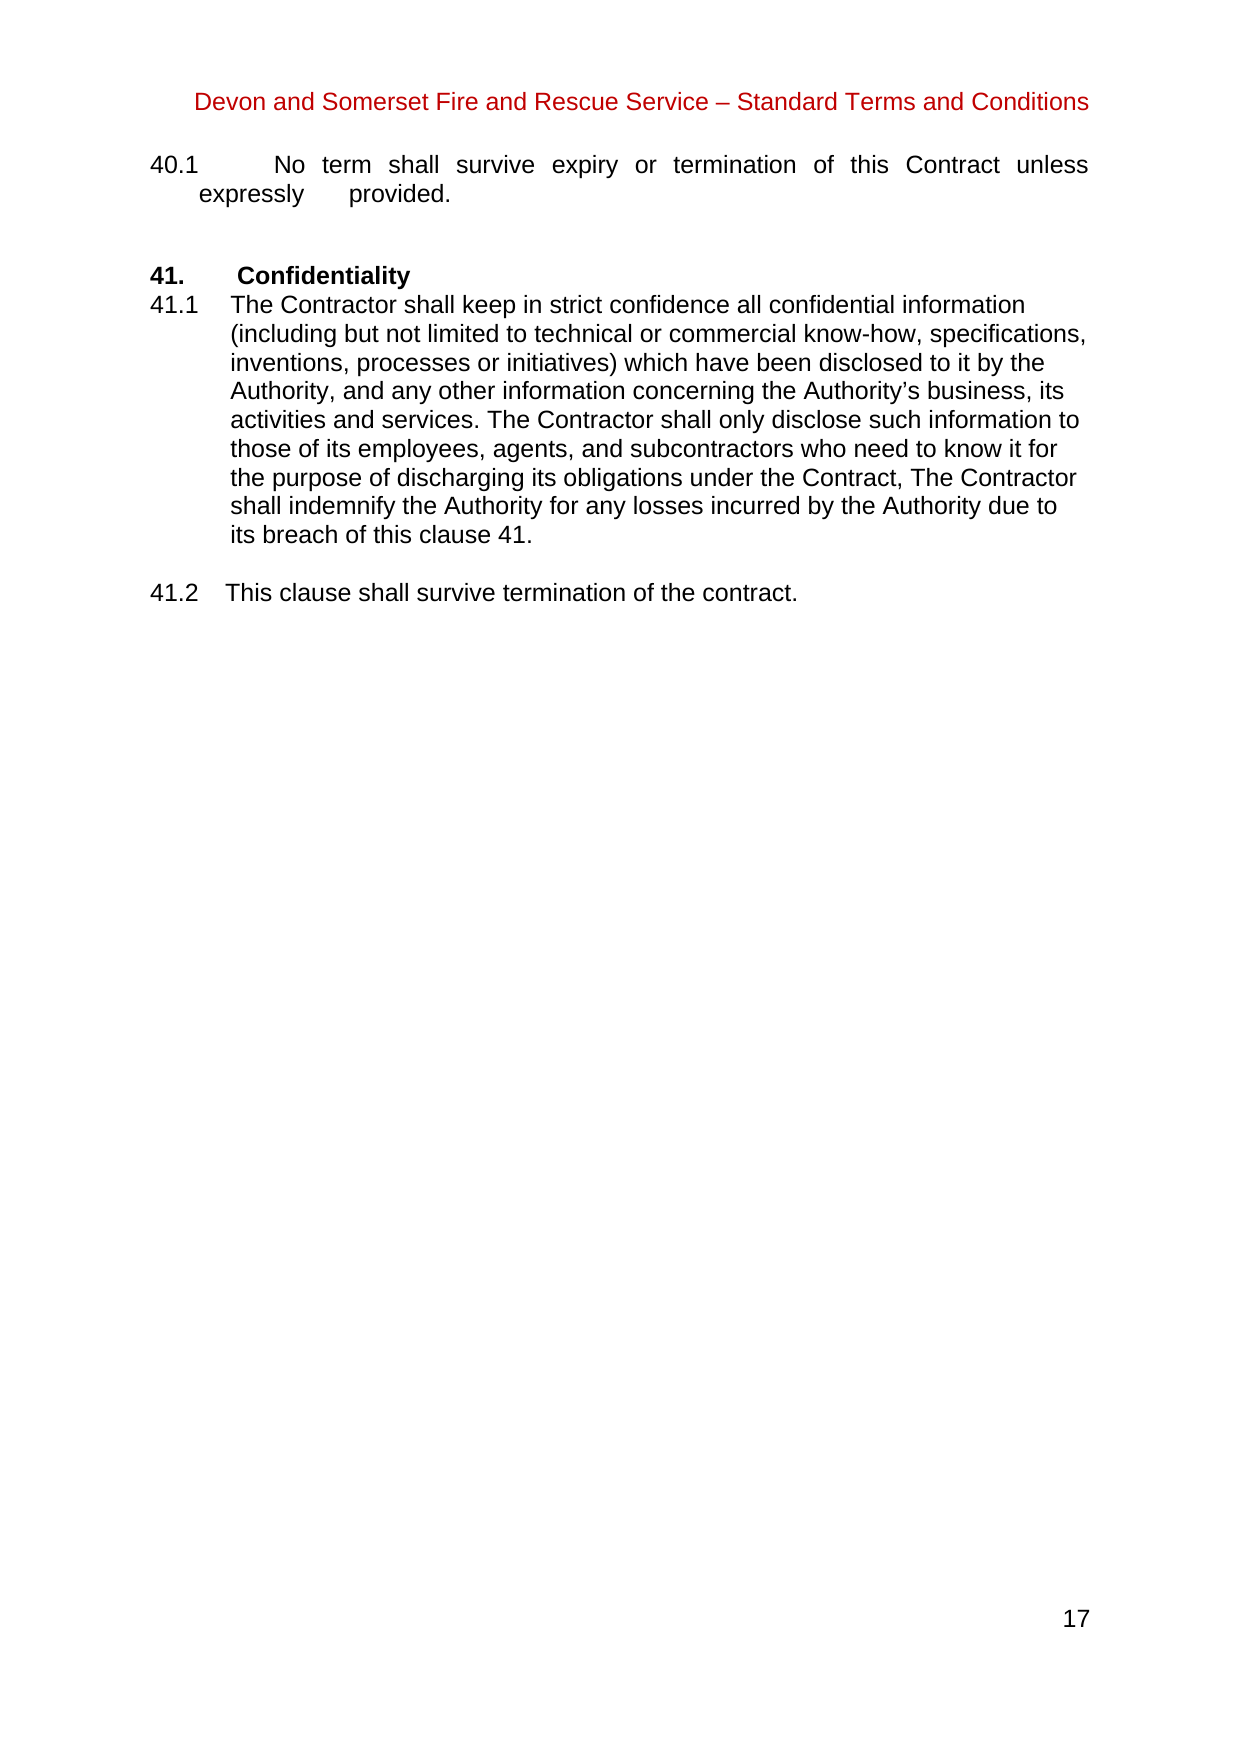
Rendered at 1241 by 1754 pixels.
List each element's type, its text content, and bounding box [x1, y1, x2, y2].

text 41.2 This clause shall survive termination of the contract. [150, 577, 1090, 606]
subtitle Confidentiality [150, 261, 1090, 290]
text 41.1 The Contractor shall keep in strict confidence all confidential information (including but not limited to technical or commercial know-how, specifications, inventions, processes or initiatives) which have been disclosed to it by the Authority, and any other information concerning the Authority’s business, its activities and services. The Contractor shall only disclose such information to those of its employees, agents, and subcontractors who need to know it for the purpose of discharging its obligations under the Contract, The Contractor shall indemnify the Authority for any losses incurred by the Authority due to its breach of this clause 41. [150, 290, 1090, 549]
list No term shall survive expiry or termination of this Contract unless expressly provided. [150, 150, 1090, 207]
